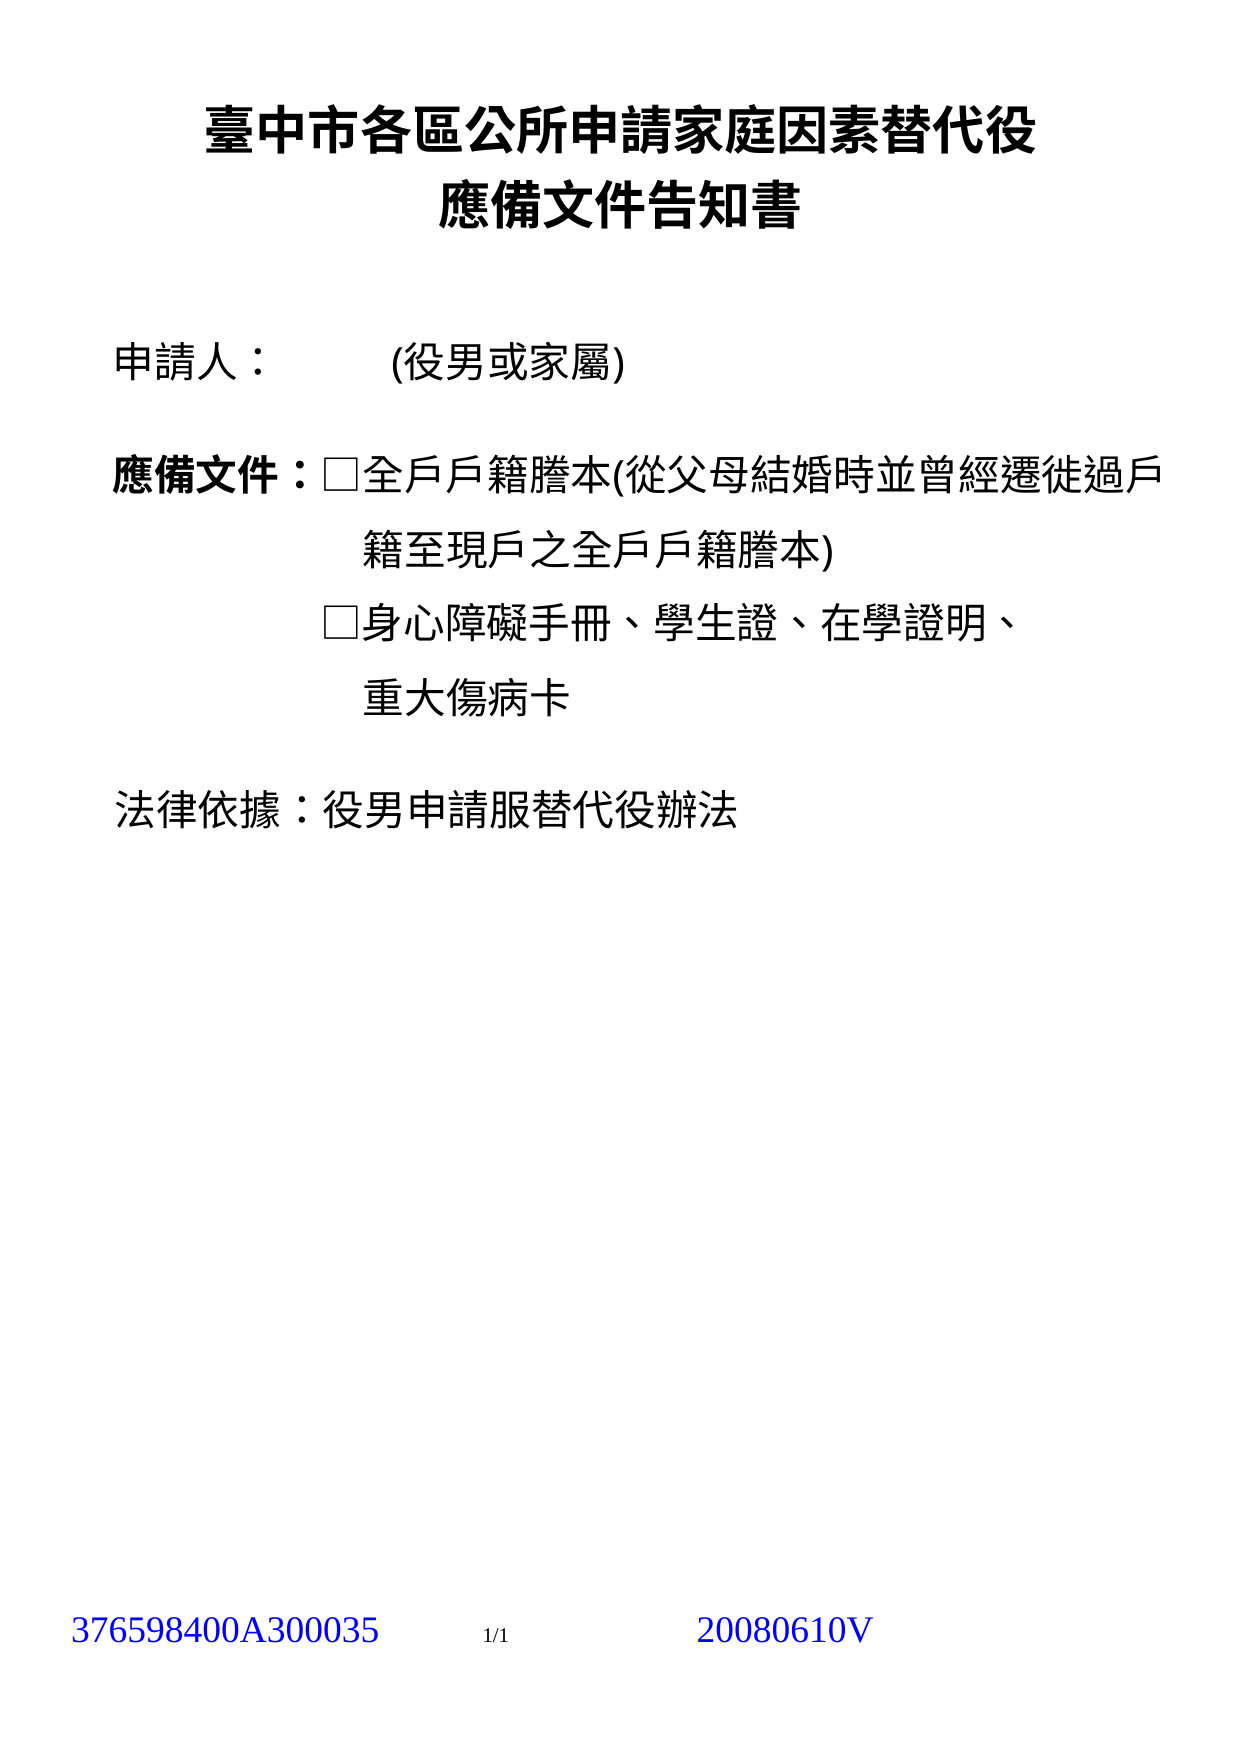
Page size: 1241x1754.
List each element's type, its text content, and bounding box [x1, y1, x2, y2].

text 應備文件：□全戶戶籍謄本(從父母結婚時並曾經遷徙過戶籍至現戶之全戶戶籍謄本) [112, 435, 1169, 585]
text □身心障礙手冊、學生證、在學證明、 [320, 585, 1169, 660]
text 重大傷病卡 [71, 660, 1169, 735]
text 申請人： (役男或家屬) [71, 322, 1169, 397]
text 法律依據：役男申請服替代役辦法 [71, 772, 1169, 847]
